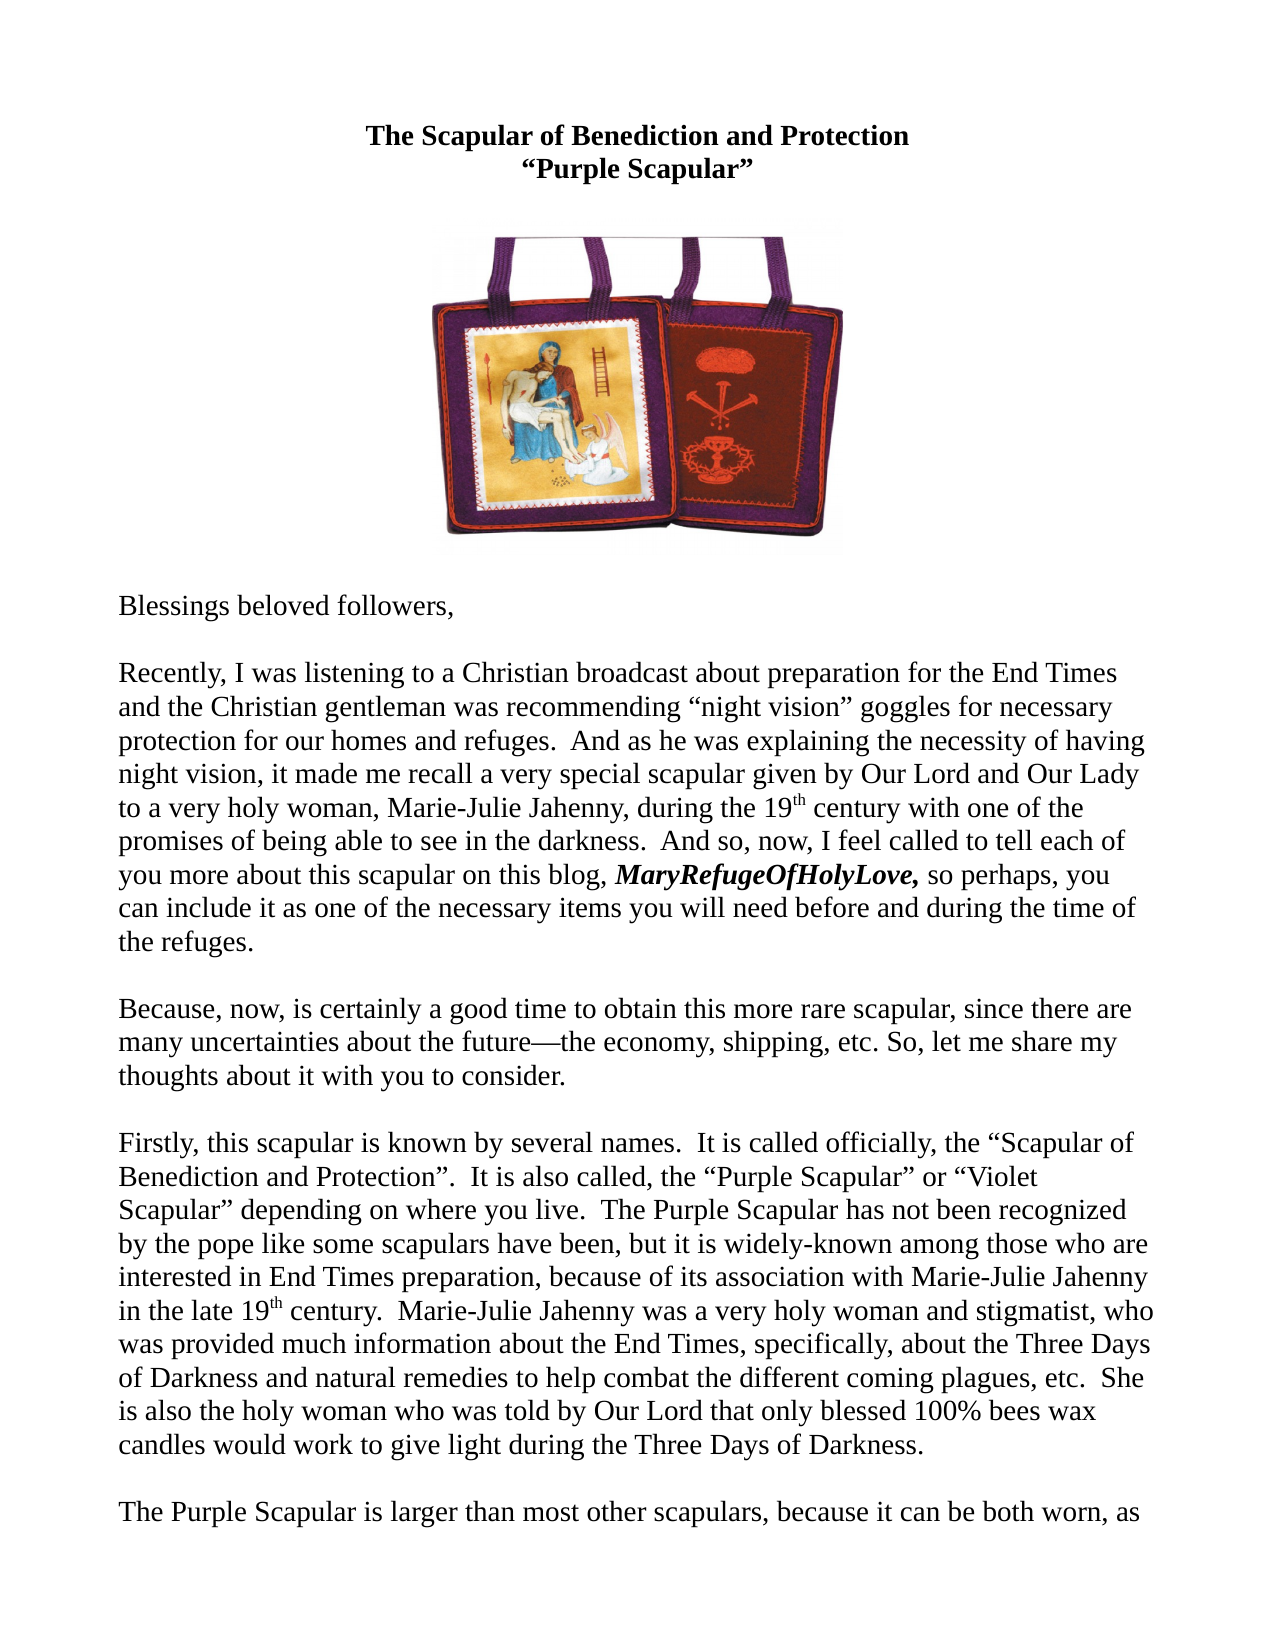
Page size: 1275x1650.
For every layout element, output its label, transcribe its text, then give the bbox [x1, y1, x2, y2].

text The Purple Scapular is larger than most other scapulars, because it can be both worn, as [118, 1494, 1157, 1528]
text Blessings beloved followers, [118, 588, 1157, 622]
text The Scapular of Benediction and Protection [118, 118, 1157, 152]
picture [431, 218, 844, 555]
text Recently, I was listening to a Christian broadcast about preparation for the End Times and the Christian gentleman was recommending “night vision” goggles for necessary protection for our homes and refuges. And as he was explaining the necessity of having night vision, it made me recall a very special scapular given by Our Lord and Our Lady to a very holy woman, Marie-Julie Jahenny, during the 19th century with one of the promises of being able to see in the darkness. And so, now, I feel called to tell each of you more about this scapular on this blog, MaryRefugeOfHolyLove, so perhaps, you can include it as one of the necessary items you will need before and during the time of the refuges. [118, 656, 1157, 957]
text Firstly, this scapular is known by several names. It is called officially, the “Scapular of Benediction and Protection”. It is also called, the “Purple Scapular” or “Violet Scapular” depending on where you live. The Purple Scapular has not been recognized by the pope like some scapulars have been, but it is widely-known among those who are interested in End Times preparation, because of its association with Marie-Julie Jahenny in the late 19th century. Marie-Julie Jahenny was a very holy woman and stigmatist, who was provided much information about the End Times, specifically, about the Three Days of Darkness and natural remedies to help combat the different coming plagues, etc. She is also the holy woman who was told by Our Lord that only blessed 100% bees wax candles would work to give light during the Three Days of Darkness. [118, 1125, 1157, 1461]
text “Purple Scapular” [118, 152, 1157, 185]
text Because, now, is certainly a good time to obtain this more rare scapular, since there are many uncertainties about the future—the economy, shipping, etc. So, let me share my thoughts about it with you to consider. [118, 991, 1157, 1092]
